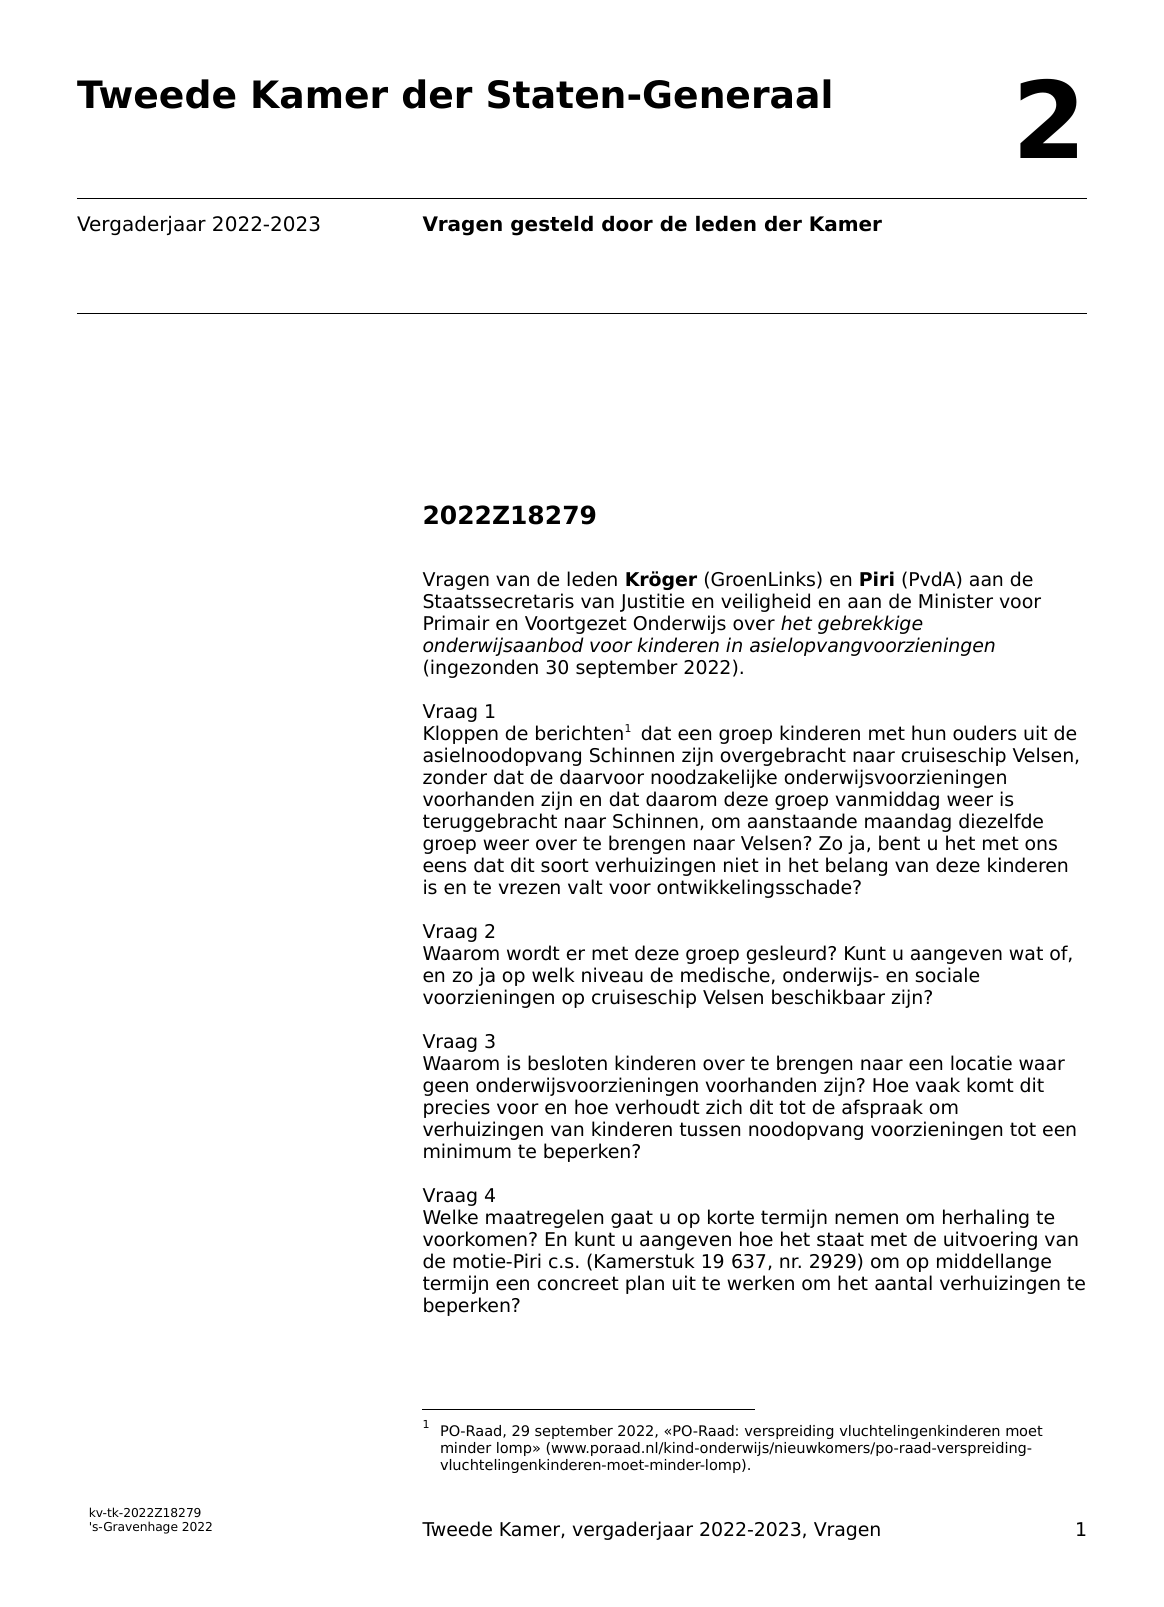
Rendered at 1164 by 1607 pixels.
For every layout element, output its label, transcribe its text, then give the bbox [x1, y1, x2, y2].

text 2022Z18279 [422, 501, 1087, 531]
table_header 2 [886, 59, 1087, 198]
text PO-Raad, 29 september 2022, «PO-Raad: verspreiding vluchtelingenkinderen moet minder lomp» (www.poraad.nl/kind-onderwijs/nieuwkomers/po-raad-verspreiding-vluchtelingenkinderen-moet-minder-lomp). [422, 1418, 1087, 1474]
text Vraag 2 [422, 921, 1087, 943]
text Welke maatregelen gaat u op korte termijn nemen om herhaling te voorkomen? En kunt u aangeven hoe het staat met de uitvoering van de motie-Piri c.s. (Kamerstuk 19 637, nr. 2929) om op middellange termijn een concreet plan uit te werken om het aantal verhuizingen te beperken? [422, 1207, 1087, 1317]
text Waarom wordt er met deze groep gesleurd? Kunt u aangeven wat of, en zo ja op welk niveau de medische, onderwijs- en sociale voorzieningen op cruiseschip Velsen beschikbaar zijn? [422, 943, 1087, 1009]
text Vragen van de leden Kröger (GroenLinks) en Piri (PvdA) aan de Staatssecretaris van Justitie en veiligheid en aan de Minister voor Primair en Voortgezet Onderwijs over het gebrekkige onderwijsaanbod voor kinderen in asielopvangvoorzieningen (ingezonden 30 september 2022). [422, 569, 1087, 679]
table_cell Vragen gesteld door de leden der Kamer [422, 199, 1087, 313]
table_cell Vergaderjaar 2022-2023 [77, 199, 422, 313]
text Kloppen de berichten dat een groep kinderen met hun ouders uit de asielnoodopvang Schinnen zijn overgebracht naar cruiseschip Velsen, zonder dat de daarvoor noodzakelijke onderwijsvoorzieningen voorhanden zijn en dat daarom deze groep vanmiddag weer is teruggebracht naar Schinnen, om aanstaande maandag diezelfde groep weer over te brengen naar Velsen? Zo ja, bent u het met ons eens dat dit soort verhuizingen niet in het belang van deze kinderen is en te vrezen valt voor ontwikkelingsschade? [422, 723, 1087, 899]
table_header Tweede Kamer der Staten-Generaal [77, 59, 886, 198]
text 's-Gravenhage 2022 [88, 1520, 323, 1534]
text kv-tk-2022Z18279 [88, 1506, 323, 1520]
text Waarom is besloten kinderen over te brengen naar een locatie waar geen onderwijsvoorzieningen voorhanden zijn? Hoe vaak komt dit precies voor en hoe verhoudt zich dit tot de afspraak om verhuizingen van kinderen tussen noodopvang voorzieningen tot een minimum te beperken? [422, 1053, 1087, 1163]
text Vraag 1 [422, 701, 1087, 723]
text Vraag 4 [422, 1185, 1087, 1207]
text Vraag 3 [422, 1031, 1087, 1053]
